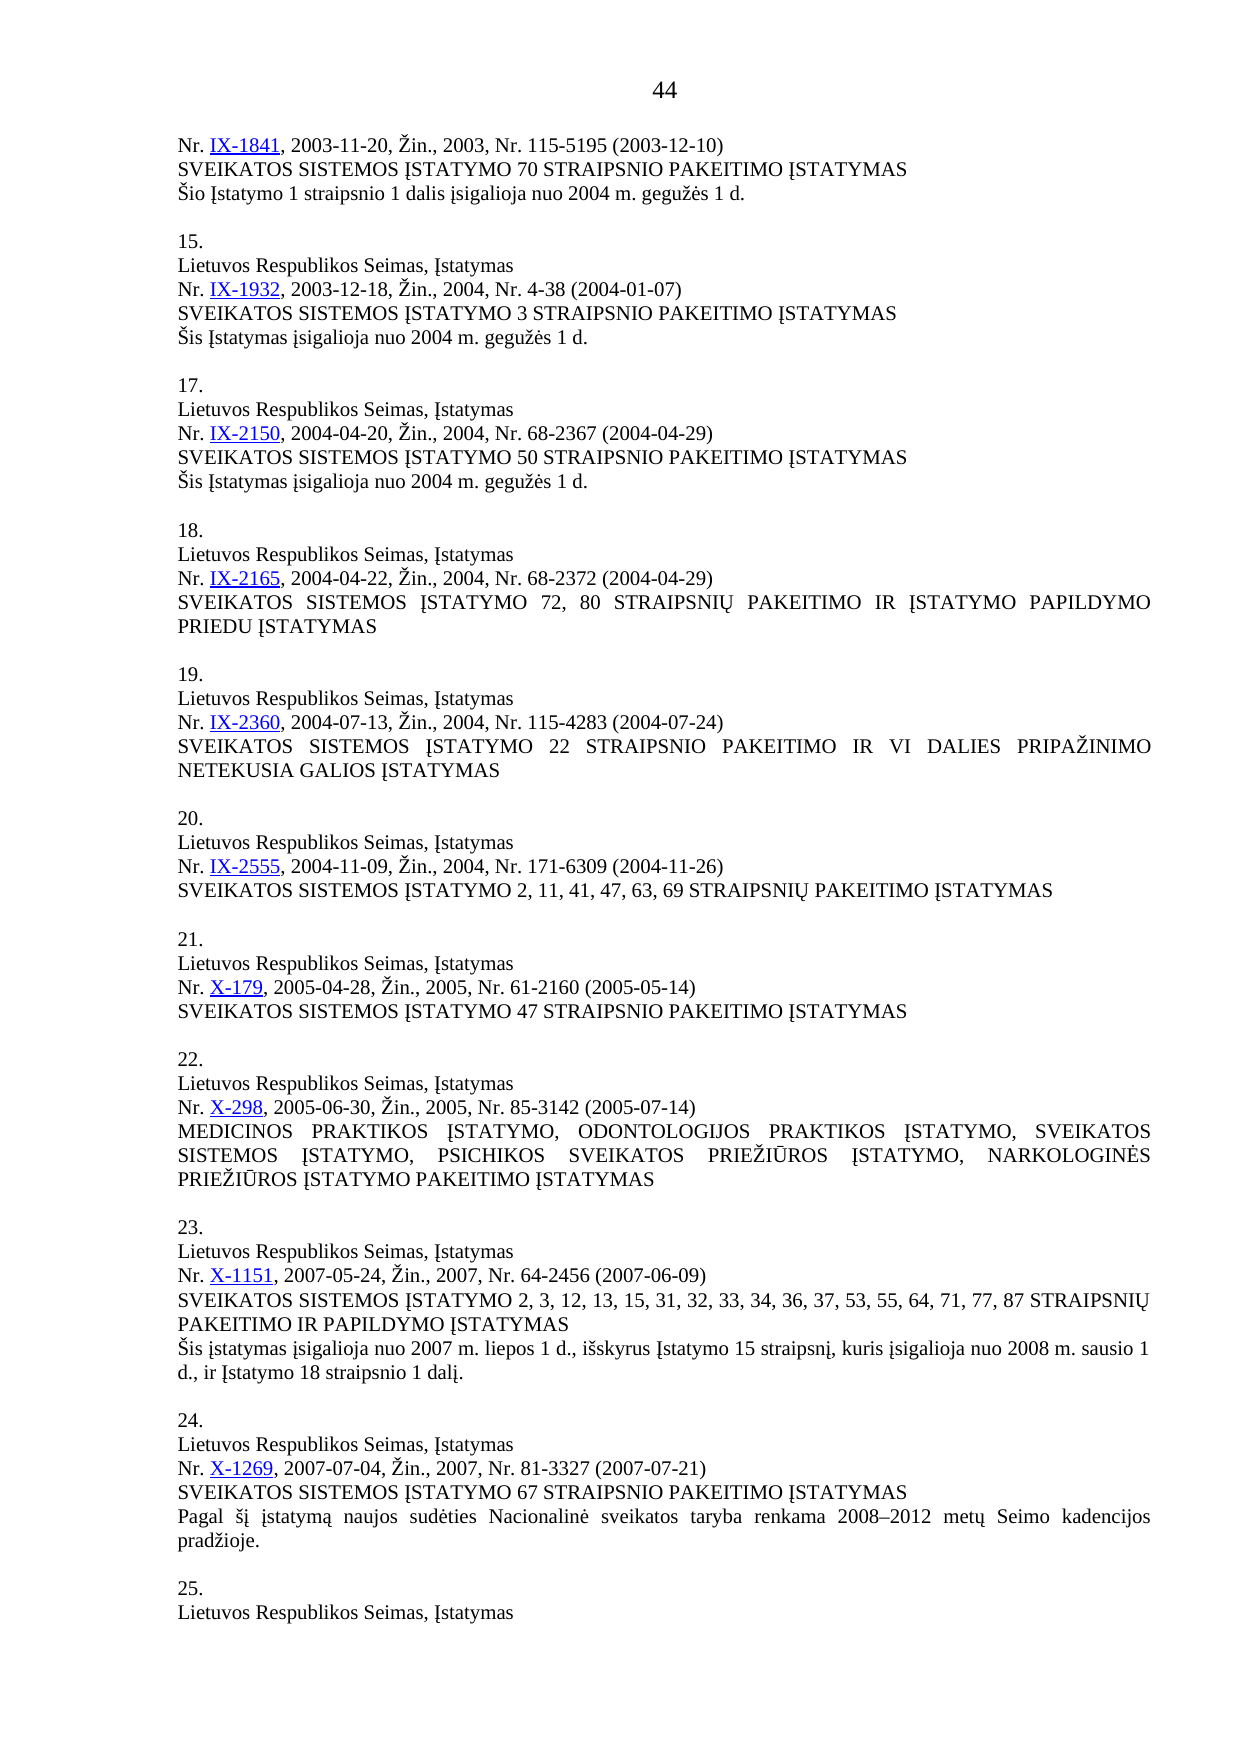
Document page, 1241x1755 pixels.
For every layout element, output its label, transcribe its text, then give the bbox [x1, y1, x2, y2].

text Lietuvos Respublikos Seimas, Įstatymas [177, 1432, 1152, 1456]
text Nr. IX-1841, 2003-11-20, Žin., 2003, Nr. 115-5195 (2003-12-10) [177, 132, 1152, 157]
text Lietuvos Respublikos Seimas, Įstatymas [177, 830, 1152, 854]
text SVEIKATOS SISTEMOS ĮSTATYMO 47 STRAIPSNIO PAKEITIMO ĮSTATYMAS [177, 999, 1152, 1023]
text SVEIKATOS SISTEMOS ĮSTATYMO 2, 11, 41, 47, 63, 69 STRAIPSNIŲ PAKEITIMO ĮSTATYMAS [177, 878, 1152, 902]
text Lietuvos Respublikos Seimas, Įstatymas [177, 1600, 1152, 1624]
text Lietuvos Respublikos Seimas, Įstatymas [177, 397, 1152, 421]
text 23. [177, 1215, 1152, 1239]
text 25. [177, 1576, 1152, 1600]
text MEDICINOS PRAKTIKOS ĮSTATYMO, ODONTOLOGIJOS PRAKTIKOS ĮSTATYMO, SVEIKATOS SISTEMOS ĮSTATYMO, PSICHIKOS SVEIKATOS PRIEŽIŪROS ĮSTATYMO, NARKOLOGINĖS PRIEŽIŪROS ĮSTATYMO PAKEITIMO ĮSTATYMAS [177, 1119, 1152, 1191]
text Nr. X-179, 2005-04-28, Žin., 2005, Nr. 61-2160 (2005-05-14) [177, 975, 1152, 999]
text Nr. IX-2555, 2004-11-09, Žin., 2004, Nr. 171-6309 (2004-11-26) [177, 854, 1152, 878]
text Šio Įstatymo 1 straipsnio 1 dalis įsigalioja nuo 2004 m. gegužės 1 d. [177, 181, 1152, 205]
text 19. [177, 662, 1152, 686]
text Nr. X-298, 2005-06-30, Žin., 2005, Nr. 85-3142 (2005-07-14) [177, 1095, 1152, 1119]
text Šis įstatymas įsigalioja nuo 2007 m. liepos 1 d., išskyrus Įstatymo 15 straipsnį, kuris įsigalioja nuo 2008 m. sausio 1 d., ir Įstatymo 18 straipsnio 1 dalį. [177, 1336, 1152, 1384]
text Nr. IX-2165, 2004-04-22, Žin., 2004, Nr. 68-2372 (2004-04-29) [177, 566, 1152, 590]
text Nr. IX-2150, 2004-04-20, Žin., 2004, Nr. 68-2367 (2004-04-29) [177, 421, 1152, 445]
text Lietuvos Respublikos Seimas, Įstatymas [177, 542, 1152, 566]
text Nr. X-1151, 2007-05-24, Žin., 2007, Nr. 64-2456 (2007-06-09) [177, 1263, 1152, 1287]
text SVEIKATOS SISTEMOS ĮSTATYMO 22 STRAIPSNIO PAKEITIMO IR VI DALIES PRIPAŽINIMO NETEKUSIA GALIOS ĮSTATYMAS [177, 734, 1152, 782]
text 17. [177, 373, 1152, 397]
text SVEIKATOS SISTEMOS ĮSTATYMO 70 STRAIPSNIO PAKEITIMO ĮSTATYMAS [177, 157, 1152, 181]
text Šis Įstatymas įsigalioja nuo 2004 m. gegužės 1 d. [177, 325, 1152, 349]
text Lietuvos Respublikos Seimas, Įstatymas [177, 951, 1152, 975]
text Nr. IX-1932, 2003-12-18, Žin., 2004, Nr. 4-38 (2004-01-07) [177, 277, 1152, 301]
text 20. [177, 806, 1152, 830]
text SVEIKATOS SISTEMOS ĮSTATYMO 50 STRAIPSNIO PAKEITIMO ĮSTATYMAS [177, 445, 1152, 469]
text Šis Įstatymas įsigalioja nuo 2004 m. gegužės 1 d. [177, 469, 1152, 493]
text 21. [177, 927, 1152, 951]
text 24. [177, 1408, 1152, 1432]
text SVEIKATOS SISTEMOS ĮSTATYMO 3 STRAIPSNIO PAKEITIMO ĮSTATYMAS [177, 301, 1152, 325]
text Pagal šį įstatymą naujos sudėties Nacionalinė sveikatos taryba renkama 2008–2012 metų Seimo kadencijos pradžioje. [177, 1504, 1152, 1552]
text 18. [177, 517, 1152, 542]
text 22. [177, 1047, 1152, 1071]
text Lietuvos Respublikos Seimas, Įstatymas [177, 253, 1152, 277]
text SVEIKATOS SISTEMOS ĮSTATYMO 67 STRAIPSNIO PAKEITIMO ĮSTATYMAS [177, 1480, 1152, 1504]
text SVEIKATOS SISTEMOS ĮSTATYMO 2, 3, 12, 13, 15, 31, 32, 33, 34, 36, 37, 53, 55, 64, 71, 77, 87 STRAIPSNIŲ PAKEITIMO IR PAPILDYMO ĮSTATYMAS [177, 1287, 1152, 1336]
text Lietuvos Respublikos Seimas, Įstatymas [177, 686, 1152, 710]
text Nr. X-1269, 2007-07-04, Žin., 2007, Nr. 81-3327 (2007-07-21) [177, 1456, 1152, 1480]
text Nr. IX-2360, 2004-07-13, Žin., 2004, Nr. 115-4283 (2004-07-24) [177, 710, 1152, 734]
text 15. [177, 229, 1152, 253]
text SVEIKATOS SISTEMOS ĮSTATYMO 72, 80 STRAIPSNIŲ PAKEITIMO IR ĮSTATYMO PAPILDYMO PRIEDU ĮSTATYMAS [177, 590, 1152, 638]
text Lietuvos Respublikos Seimas, Įstatymas [177, 1071, 1152, 1095]
text Lietuvos Respublikos Seimas, Įstatymas [177, 1239, 1152, 1263]
